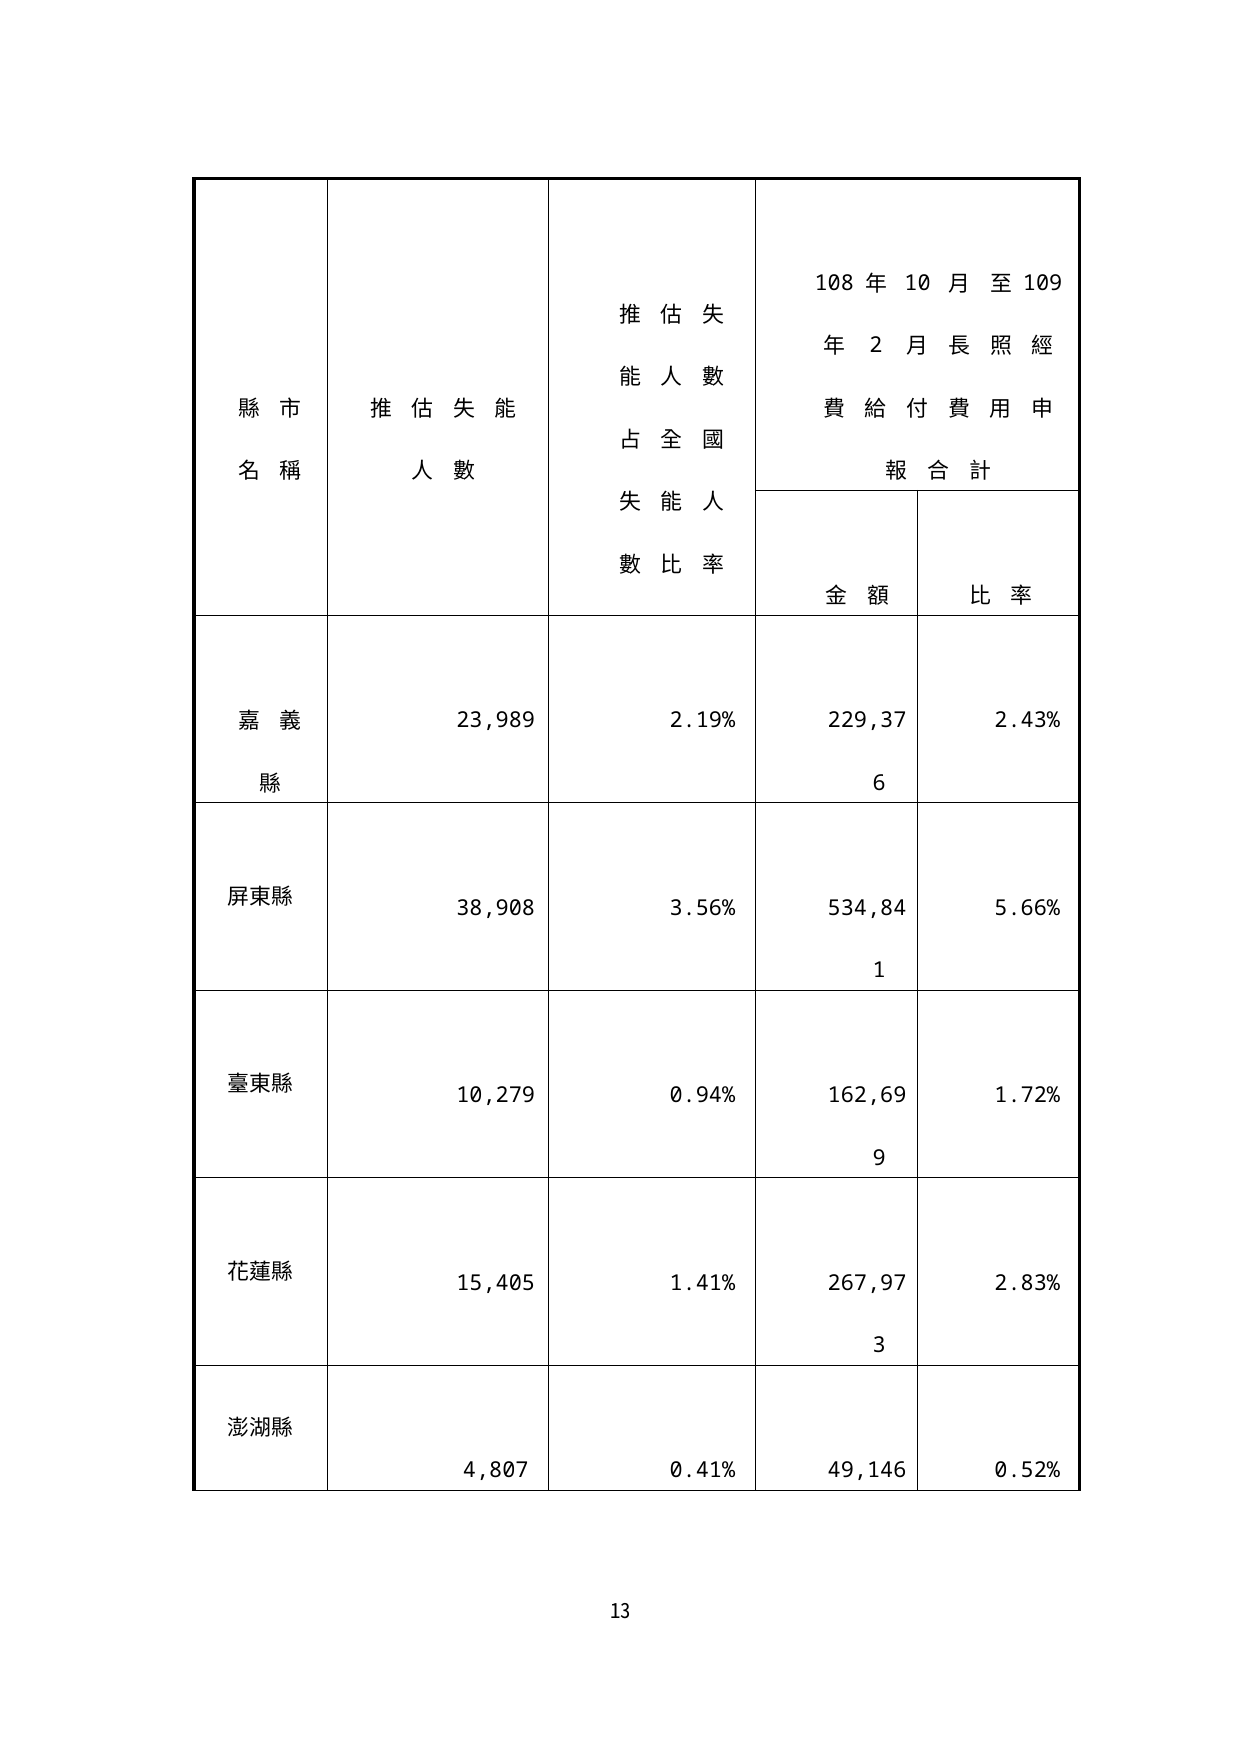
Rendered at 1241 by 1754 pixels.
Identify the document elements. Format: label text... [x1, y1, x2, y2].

table_cell 23,989 [328, 616, 548, 802]
table_cell 10,279 [328, 991, 548, 1177]
table_cell 1.41% [549, 1178, 755, 1365]
table_cell 3.56% [549, 803, 755, 990]
table_cell 4,807 [328, 1366, 548, 1490]
table_cell 229,376 [756, 616, 917, 802]
table_cell 1.72% [918, 991, 1078, 1177]
table_cell 0.94% [549, 991, 755, 1177]
table_cell 0.52% [918, 1366, 1078, 1490]
table_header 推估失能人數 [328, 180, 548, 615]
table_cell 臺東縣 [196, 991, 327, 1177]
table_cell 5.66% [918, 803, 1078, 990]
table_cell 嘉義縣 [196, 616, 327, 802]
table_cell 534,841 [756, 803, 917, 990]
table_header 108年10月至109年2月長照經費給付費用申報合計 [756, 180, 1078, 490]
table_cell 花蓮縣 [196, 1178, 327, 1365]
table_cell 49,146 [756, 1366, 917, 1490]
table_header 縣市名稱 [196, 180, 327, 615]
table_cell 162,699 [756, 991, 917, 1177]
table_cell 2.83% [918, 1178, 1078, 1365]
table_cell 15,405 [328, 1178, 548, 1365]
table_cell 267,973 [756, 1178, 917, 1365]
table_cell 2.19% [549, 616, 755, 802]
table_cell 38,908 [328, 803, 548, 990]
table_cell 屏東縣 [196, 803, 327, 990]
table_cell 0.41% [549, 1366, 755, 1490]
table_header 推估失能人數占全國失能人數比率 [549, 180, 755, 615]
table_cell 澎湖縣 [196, 1366, 327, 1490]
table_cell 2.43% [918, 616, 1078, 802]
table_cell 比率 [918, 491, 1078, 615]
table_cell 金額 [756, 491, 917, 615]
